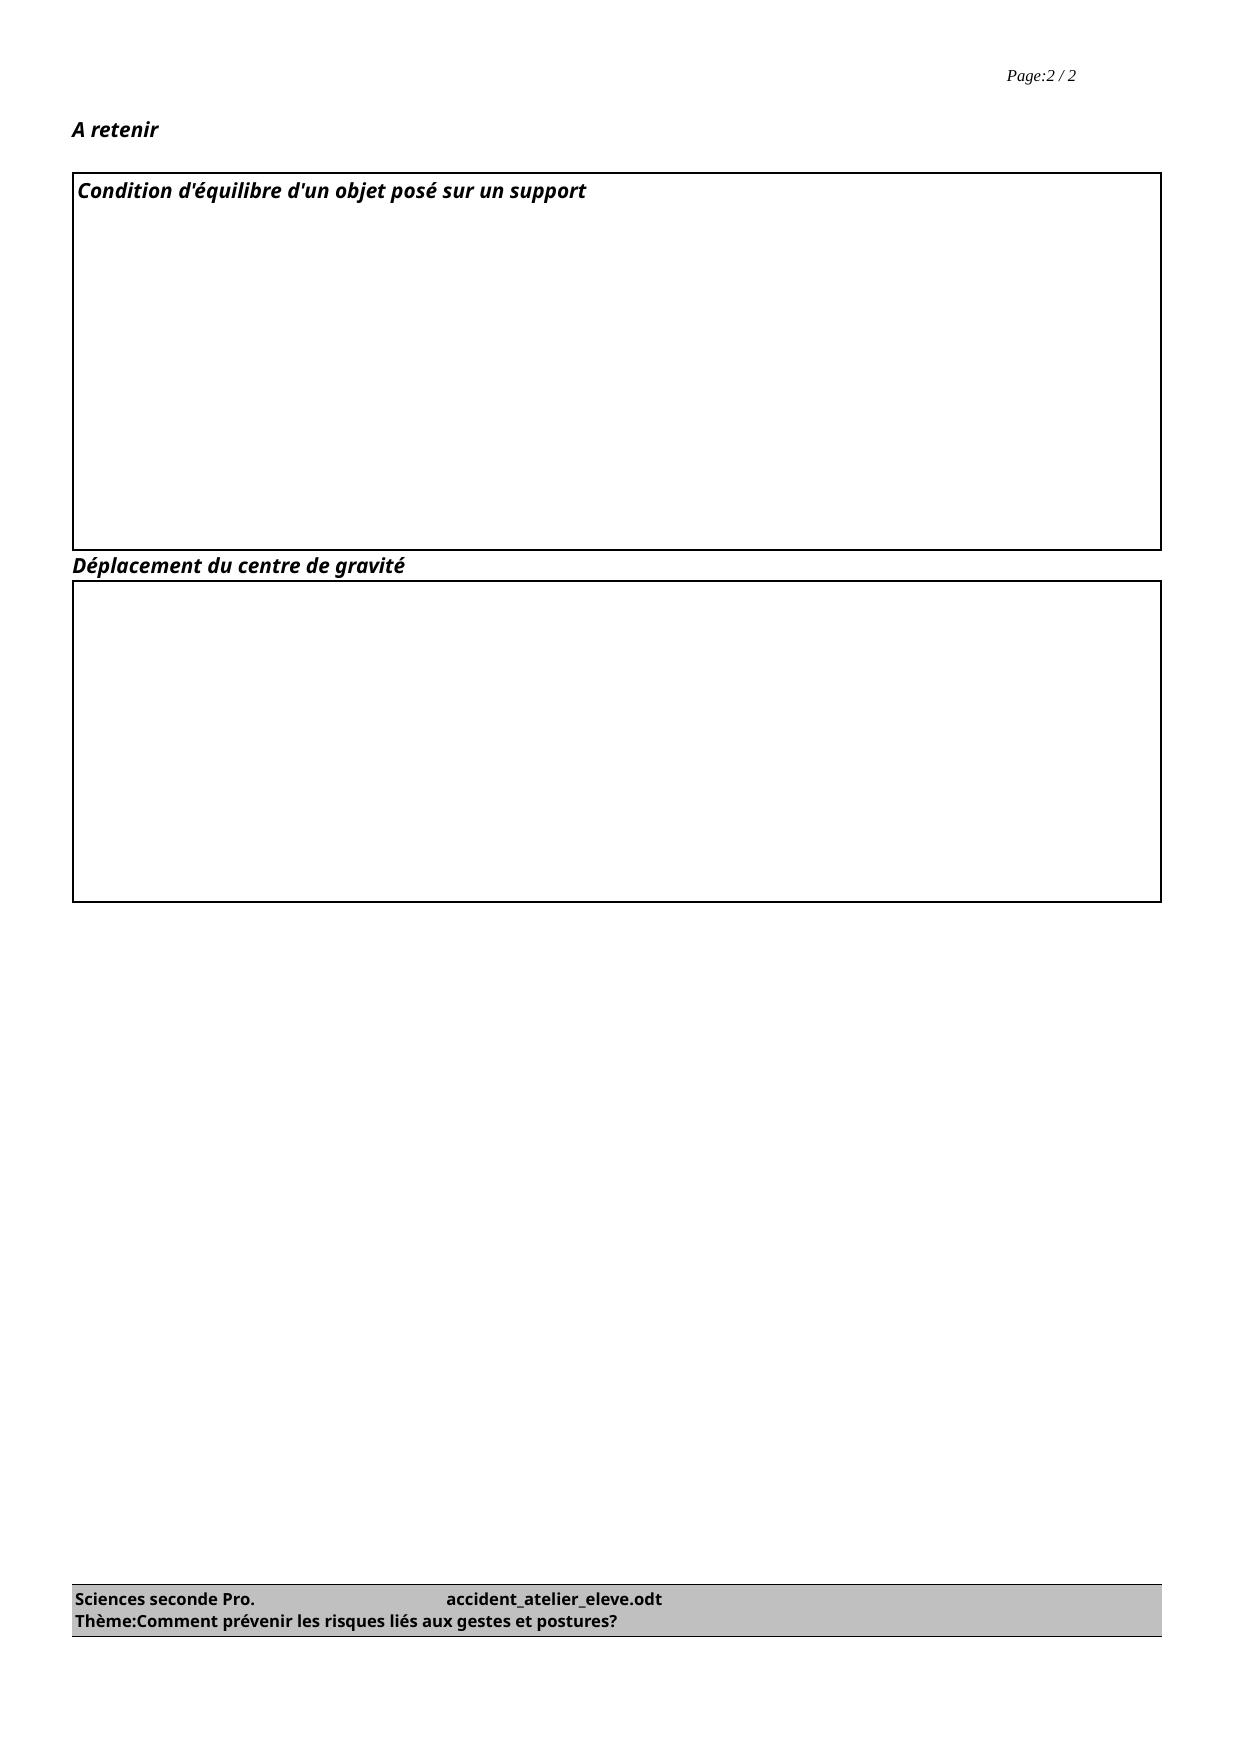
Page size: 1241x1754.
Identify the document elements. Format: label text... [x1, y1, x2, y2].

text Déplacement du centre de gravité [72, 551, 1162, 580]
text Condition d'équilibre d'un objet posé sur un support [74, 174, 1160, 205]
text A retenir [72, 115, 1162, 143]
